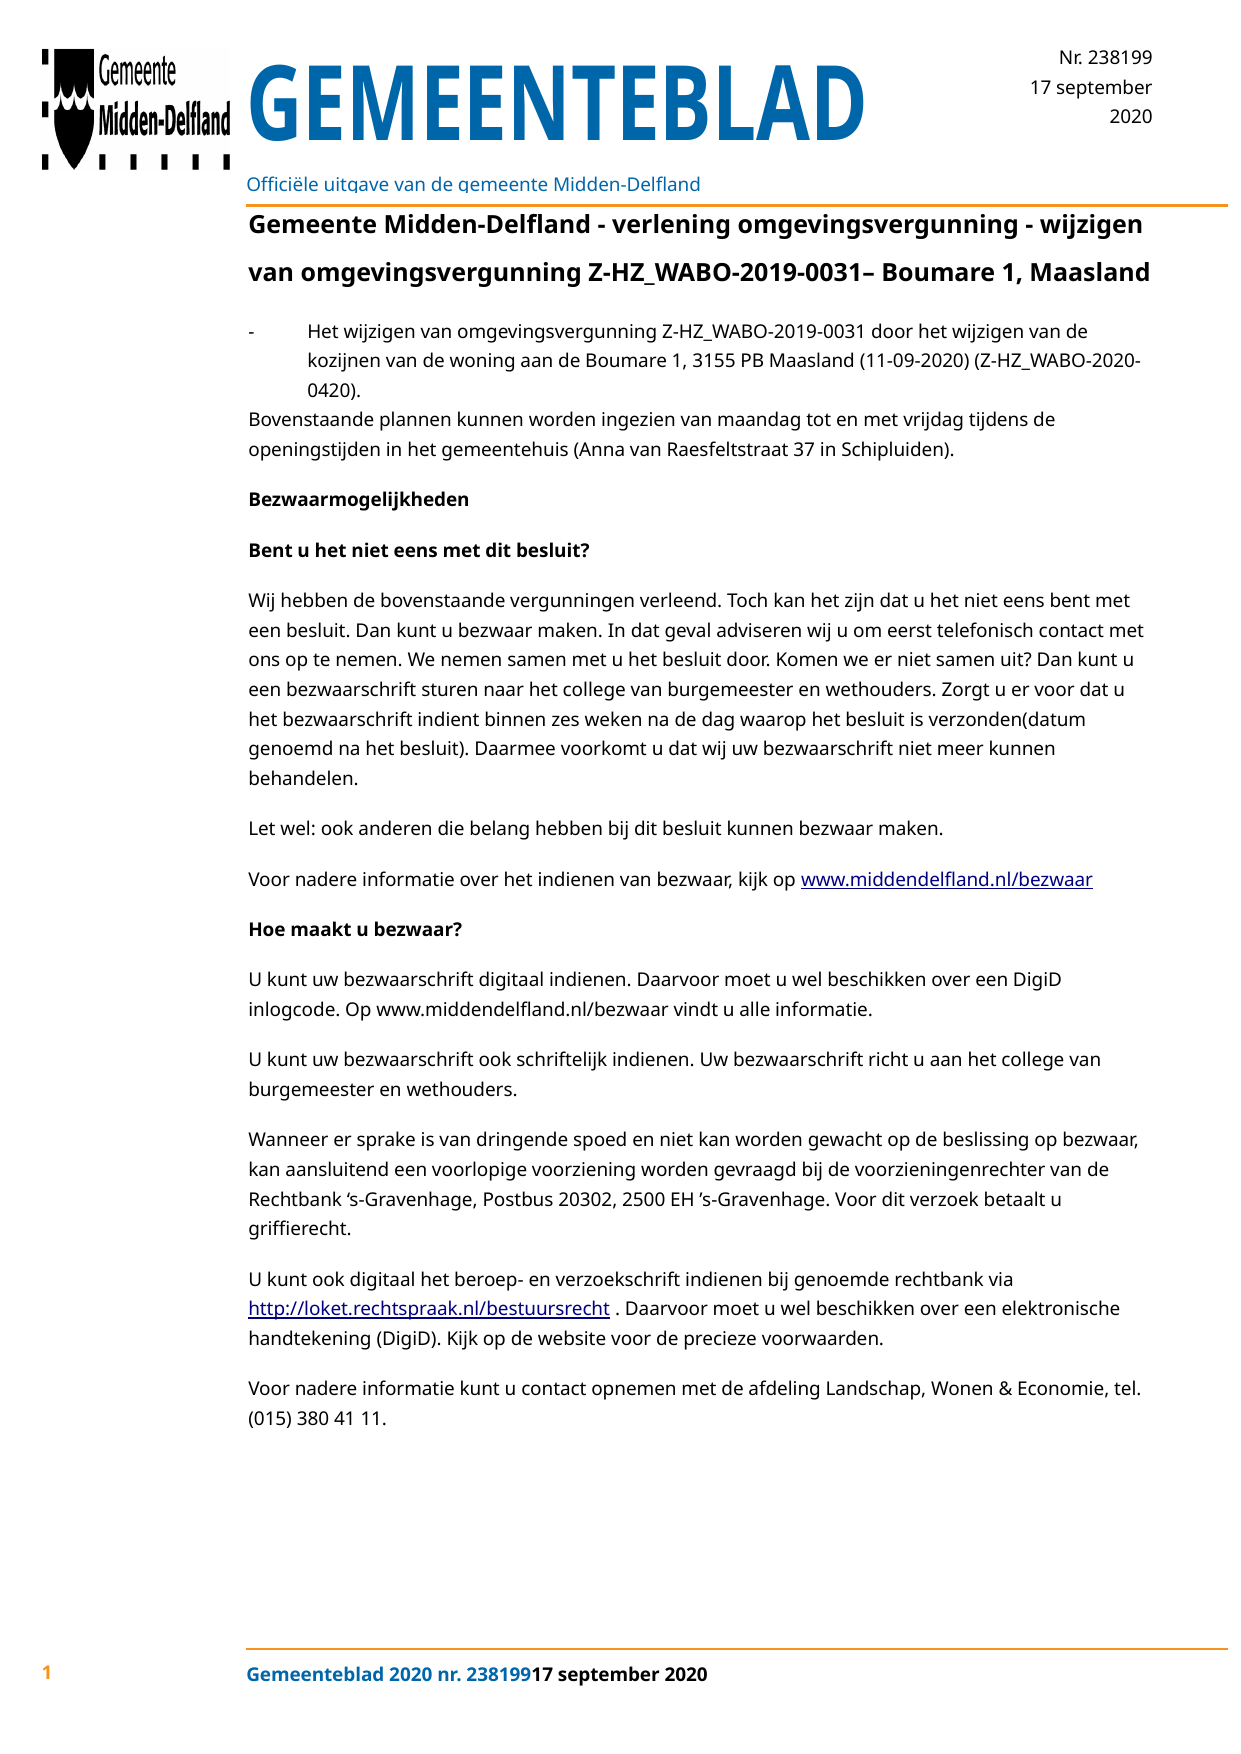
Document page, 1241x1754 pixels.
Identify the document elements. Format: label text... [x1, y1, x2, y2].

list Het wijzigen van omgevingsvergunning Z-HZ_WABO-2019-0031 door het wijzigen van de kozijnen van de woning aan de Boumare 1, 3155 PB Maasland (11-09-2020) (Z-HZ_WABO-2020-0420). [248, 318, 1152, 403]
text Gemeente Midden-Delfland - verlening omgevingsvergunning - wijzigen van omgevingsvergunning Z-HZ_WABO-2019-0031– Boumare 1, Maasland [248, 207, 1152, 288]
text U kunt uw bezwaarschrift digitaal indienen. Daarvoor moet u wel beschikken over een DigiD inlogcode. Op www.middendelfland.nl/bezwaar vindt u alle informatie. [248, 967, 1152, 1022]
text Hoe maakt u bezwaar? [248, 916, 1152, 942]
text Bovenstaande plannen kunnen worden ingezien van maandag tot en met vrijdag tijdens de openingstijden in het gemeentehuis (Anna van Raesfeltstraat 37 in Schipluiden). [248, 407, 1152, 462]
text Wij hebben de bovenstaande vergunningen verleend. Toch kan het zijn dat u het niet eens bent met een besluit. Dan kunt u bezwaar maken. In dat geval adviseren wij u om eerst telefonisch contact met ons op te nemen. We nemen samen met u het besluit door. Komen we er niet samen uit? Dan kunt u een bezwaarschrift sturen naar het college van burgemeester en wethouders. Zorgt u er voor dat u het bezwaarschrift indient binnen zes weken na de dag waarop het besluit is verzonden(datum genoemd na het besluit). Daarmee voorkomt u dat wij uw bezwaarschrift niet meer kunnen behandelen. [248, 587, 1152, 791]
text Let wel: ook anderen die belang hebben bij dit besluit kunnen bezwaar maken. [248, 815, 1152, 841]
text U kunt uw bezwaarschrift ook schriftelijk indienen. Uw bezwaarschrift richt u aan het college van burgemeester en wethouders. [248, 1047, 1152, 1102]
text Voor nadere informatie over het indienen van bezwaar, kijk op www.middendelfland.nl/bezwaar [248, 866, 1152, 892]
text Wanneer er sprake is van dringende spoed en niet kan worden gewacht op de beslissing op bezwaar, kan aansluitend een voorlopige voorziening worden gevraagd bij de voorzieningenrechter van de Rechtbank ‘s-Gravenhage, Postbus 20302, 2500 EH ’s-Gravenhage. Voor dit verzoek betaalt u griffierecht. [248, 1127, 1152, 1241]
text Voor nadere informatie kunt u contact opnemen met de afdeling Landschap, Wonen & Economie, tel. (015) 380 41 11. [248, 1375, 1152, 1431]
text U kunt ook digitaal het beroep- en verzoekschrift indienen bij genoemde rechtbank via http://loket.rechtspraak.nl/bestuursrecht . Daarvoor moet u wel beschikken over een elektronische handtekening (DigiD). Kijk op de website voor de precieze voorwaarden. [248, 1266, 1152, 1351]
text Bezwaarmogelijkheden [248, 487, 1152, 512]
text Bent u het niet eens met dit besluit? [248, 537, 1152, 563]
picture [41, 47, 231, 172]
